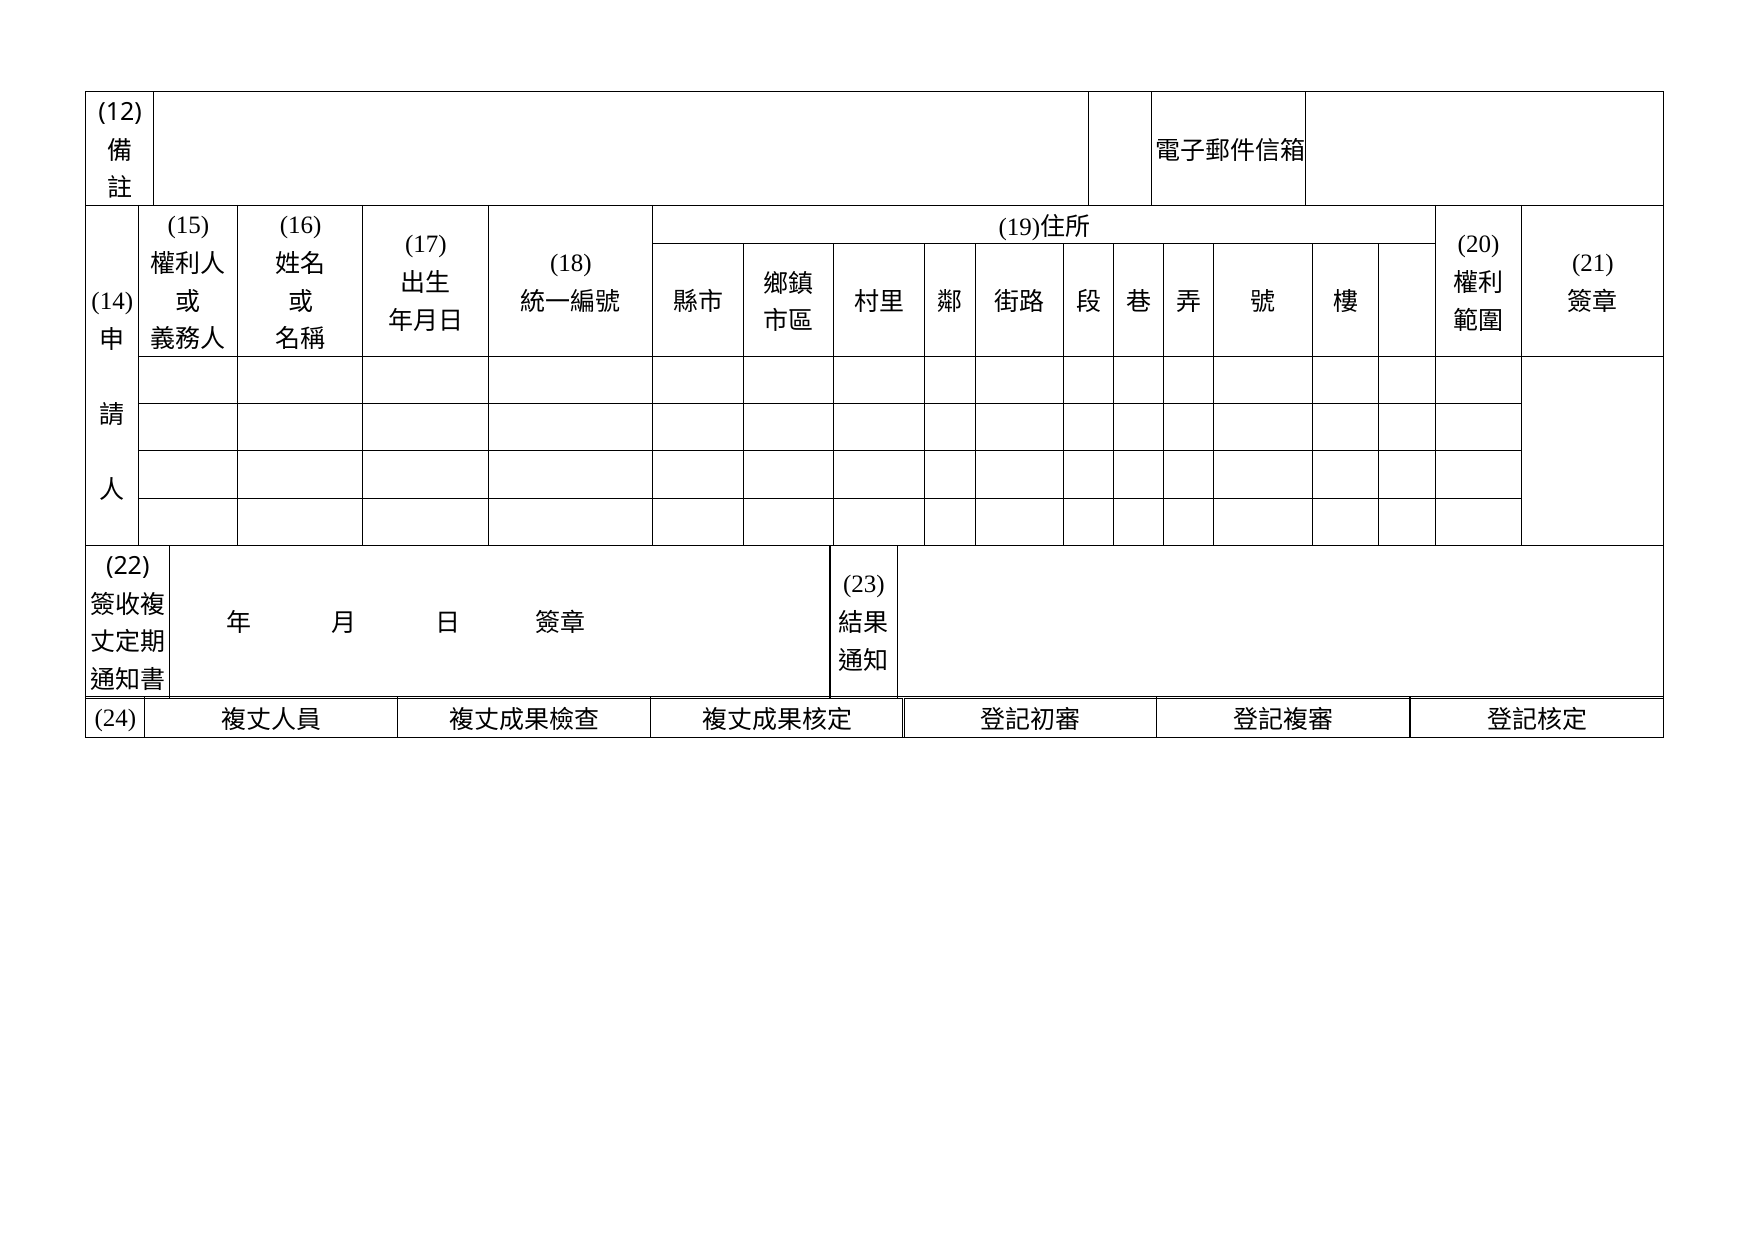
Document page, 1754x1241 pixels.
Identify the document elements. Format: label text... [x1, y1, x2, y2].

table_cell [238, 451, 362, 498]
table_cell 登記初審 [905, 699, 1156, 737]
table_cell 鄉鎮 市區 [744, 244, 833, 356]
table_cell 鄰 [925, 244, 975, 356]
table_cell [363, 499, 488, 545]
table_cell [1306, 92, 1663, 205]
table_cell [363, 357, 488, 403]
table_cell [238, 499, 362, 545]
table_cell [653, 357, 743, 403]
table_cell [238, 404, 362, 450]
table_cell [1313, 499, 1378, 545]
table_cell [1064, 499, 1113, 545]
table_cell [744, 451, 833, 498]
table_cell [1064, 357, 1113, 403]
table_cell 電子郵件信箱 [1152, 92, 1305, 205]
table_cell [1313, 404, 1378, 450]
table_cell [834, 404, 924, 450]
table_cell [925, 404, 975, 450]
table_cell [154, 92, 1088, 205]
table_cell [139, 404, 237, 450]
table_cell [744, 404, 833, 450]
table_cell 複丈成果檢查 [398, 699, 650, 737]
table_cell [976, 357, 1063, 403]
table_cell [1114, 499, 1163, 545]
table_cell [1313, 451, 1378, 498]
table_cell 村里 [834, 244, 924, 356]
table_cell [1379, 357, 1435, 403]
table_cell [653, 499, 743, 545]
table_cell [1379, 451, 1435, 498]
table_cell 登記核定 [1411, 699, 1663, 737]
table_cell [1114, 357, 1163, 403]
table_cell [1089, 92, 1151, 205]
table_cell [1164, 499, 1213, 545]
table_cell [925, 499, 975, 545]
table_cell (22) 簽收複丈定期通知書 [86, 546, 169, 696]
table_cell [744, 499, 833, 545]
table_cell [1164, 451, 1213, 498]
table_cell 複丈人員 [145, 699, 397, 737]
table_cell [834, 451, 924, 498]
table_cell (23) 結果通知 [831, 546, 897, 696]
table_cell [1214, 499, 1312, 545]
table_cell [1436, 499, 1521, 545]
table_cell [363, 451, 488, 498]
table_cell [976, 404, 1063, 450]
table_cell (15) 權利人 或 義務人 [139, 206, 237, 356]
table_cell [363, 404, 488, 450]
table_cell 樓 [1313, 244, 1378, 356]
table_cell 弄 [1164, 244, 1213, 356]
table_cell [1164, 404, 1213, 450]
table_cell [1436, 357, 1521, 403]
table_cell (18) 統一編號 [489, 206, 652, 356]
table_cell [489, 451, 652, 498]
table_cell 段 [1064, 244, 1113, 356]
table_cell [1214, 404, 1312, 450]
table_cell 巷 [1114, 244, 1163, 356]
table_cell (17) 出生 年月日 [363, 206, 488, 356]
table_cell [1313, 357, 1378, 403]
table_cell 複丈成果核定 [651, 699, 902, 737]
table_cell [925, 451, 975, 498]
table_cell [139, 499, 237, 545]
table_cell [834, 499, 924, 545]
table_cell [1379, 499, 1435, 545]
table_cell 登記複審 [1157, 699, 1409, 737]
table_cell (16) 姓名 或 名稱 [238, 206, 362, 356]
table_cell (12) 備 註 [86, 92, 153, 205]
table_cell (21) 簽章 [1522, 206, 1663, 356]
table_cell [653, 404, 743, 450]
table_cell 街路 [976, 244, 1063, 356]
table_cell [1214, 451, 1312, 498]
table_cell [1436, 404, 1521, 450]
table_cell [1064, 404, 1113, 450]
table_cell [976, 499, 1063, 545]
table_cell 縣市 [653, 244, 743, 356]
table_cell [1379, 244, 1435, 356]
table_cell (19)住所 [653, 206, 1435, 243]
table_cell [1064, 451, 1113, 498]
table_cell [139, 357, 237, 403]
table_cell 年 月 日 簽章 [170, 546, 601, 696]
table_cell [976, 451, 1063, 498]
table_cell [834, 357, 924, 403]
table_cell [489, 499, 652, 545]
table_cell [1164, 357, 1213, 403]
table_cell [601, 546, 829, 696]
table_cell [1114, 451, 1163, 498]
table_cell [1114, 404, 1163, 450]
table_cell [653, 451, 743, 498]
table_cell [1436, 451, 1521, 498]
table_cell (20) 權利 範圍 [1436, 206, 1521, 356]
table_cell (24) [86, 699, 144, 737]
table_cell [1214, 357, 1312, 403]
table_cell [898, 546, 1663, 696]
table_cell [1379, 404, 1435, 450]
table_cell (14) 申 請 人 [86, 206, 138, 545]
table_cell [925, 357, 975, 403]
table_cell [139, 451, 237, 498]
table_cell [744, 357, 833, 403]
table_cell [1522, 357, 1663, 545]
table_cell 號 [1214, 244, 1312, 356]
table_cell [238, 357, 362, 403]
table_cell [489, 404, 652, 450]
table_cell [489, 357, 652, 403]
